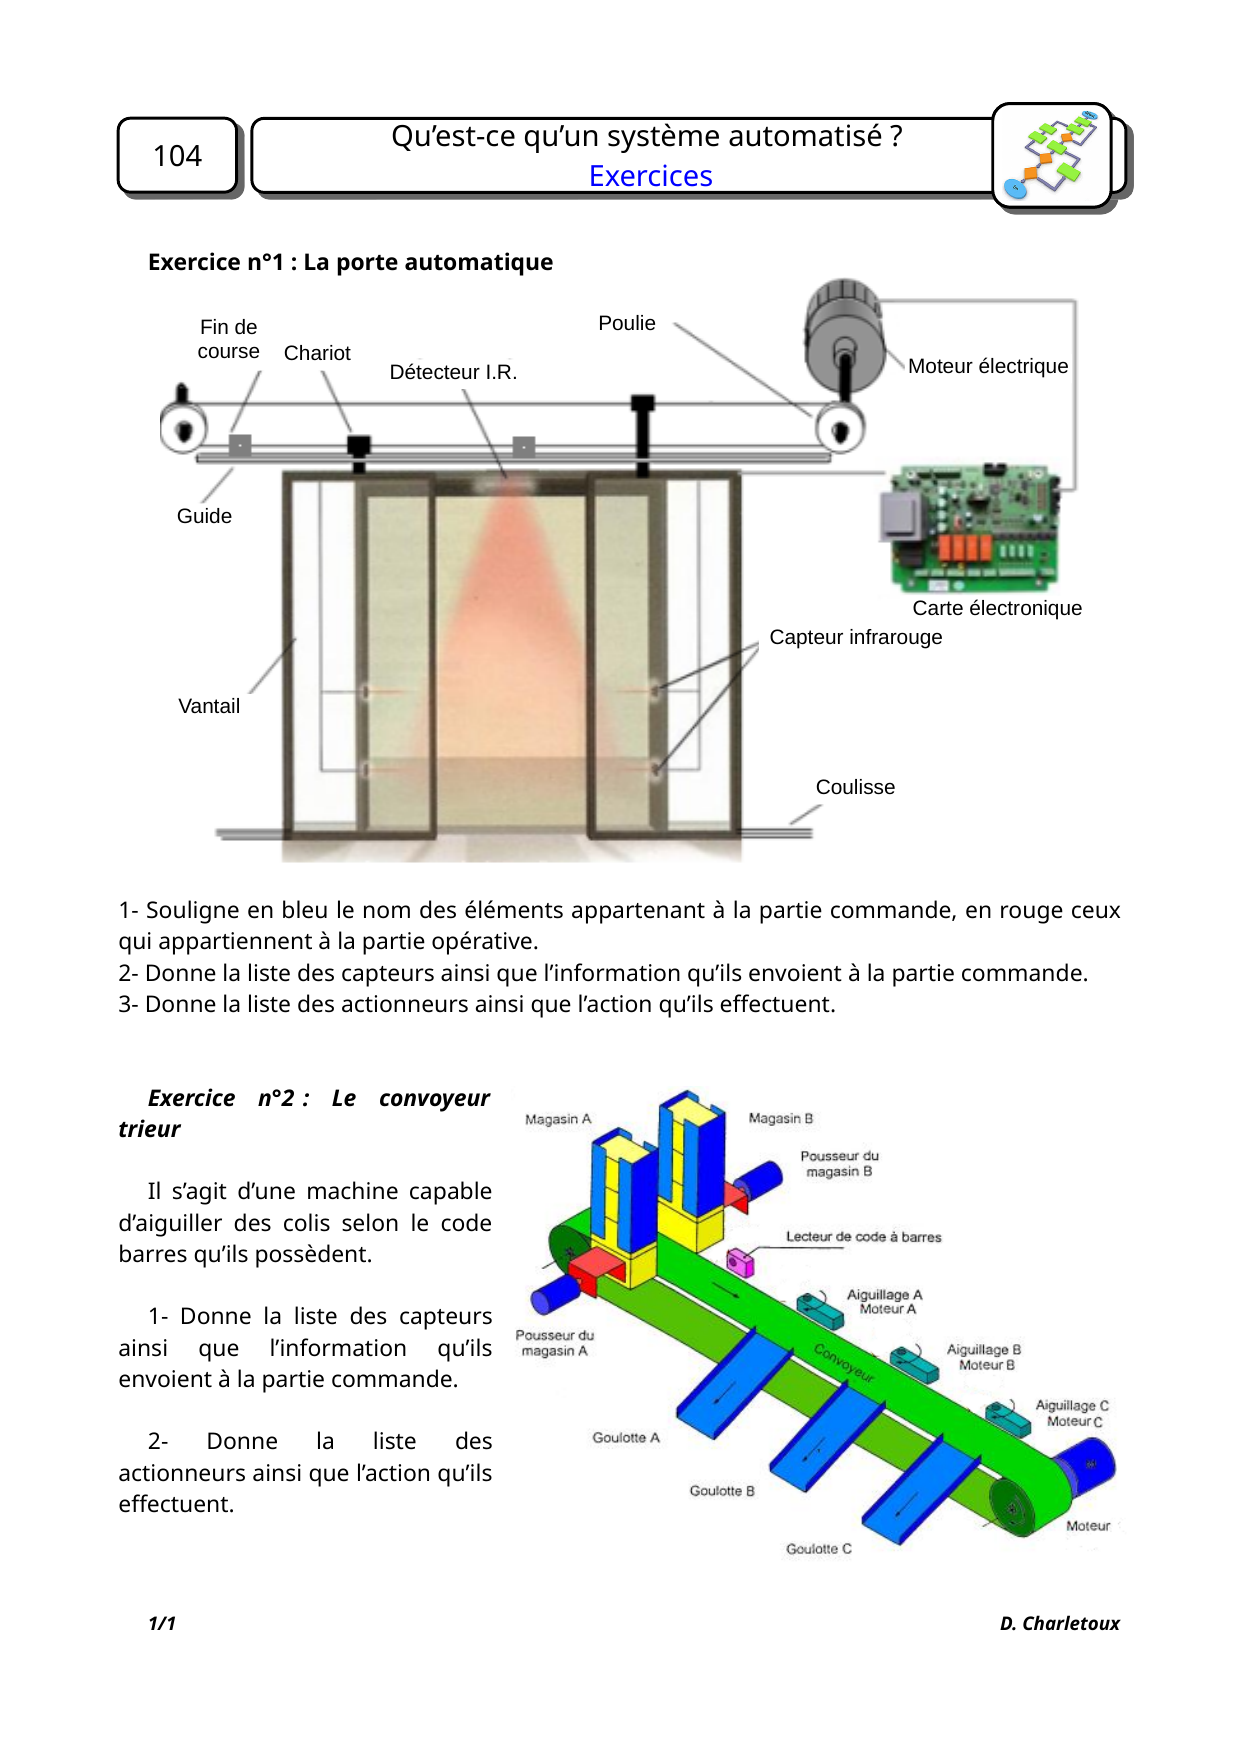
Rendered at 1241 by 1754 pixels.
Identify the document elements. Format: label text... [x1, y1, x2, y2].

text Il s’agit d’une machine capable d’aiguiller des colis selon le code barres qu’ils possèdent. [118, 1175, 510, 1269]
picture [1002, 110, 1100, 201]
text Exercice n°2 : Le convoyeur trieur [118, 1081, 1122, 1144]
picture [510, 1086, 1127, 1564]
text Exercice n°1 : La porte automatique [118, 246, 1122, 277]
text 2- Donne la liste des capteurs ainsi que l’information qu’ils envoient à la partie commande. [118, 956, 1122, 988]
text 2- Donne la liste des actionneurs ainsi que l’action qu’ils effectuent. [118, 1425, 510, 1519]
text 3- Donne la liste des actionneurs ainsi que l’action qu’ils effectuent. [118, 988, 1122, 1019]
text 1- Souligne en bleu le nom des éléments appartenant à la partie commande, en rouge ceux qui appartiennent à la partie opérative. [118, 894, 1122, 956]
text 1- Donne la liste des capteurs ainsi que l’information qu’ils envoient à la partie commande. [118, 1300, 510, 1394]
